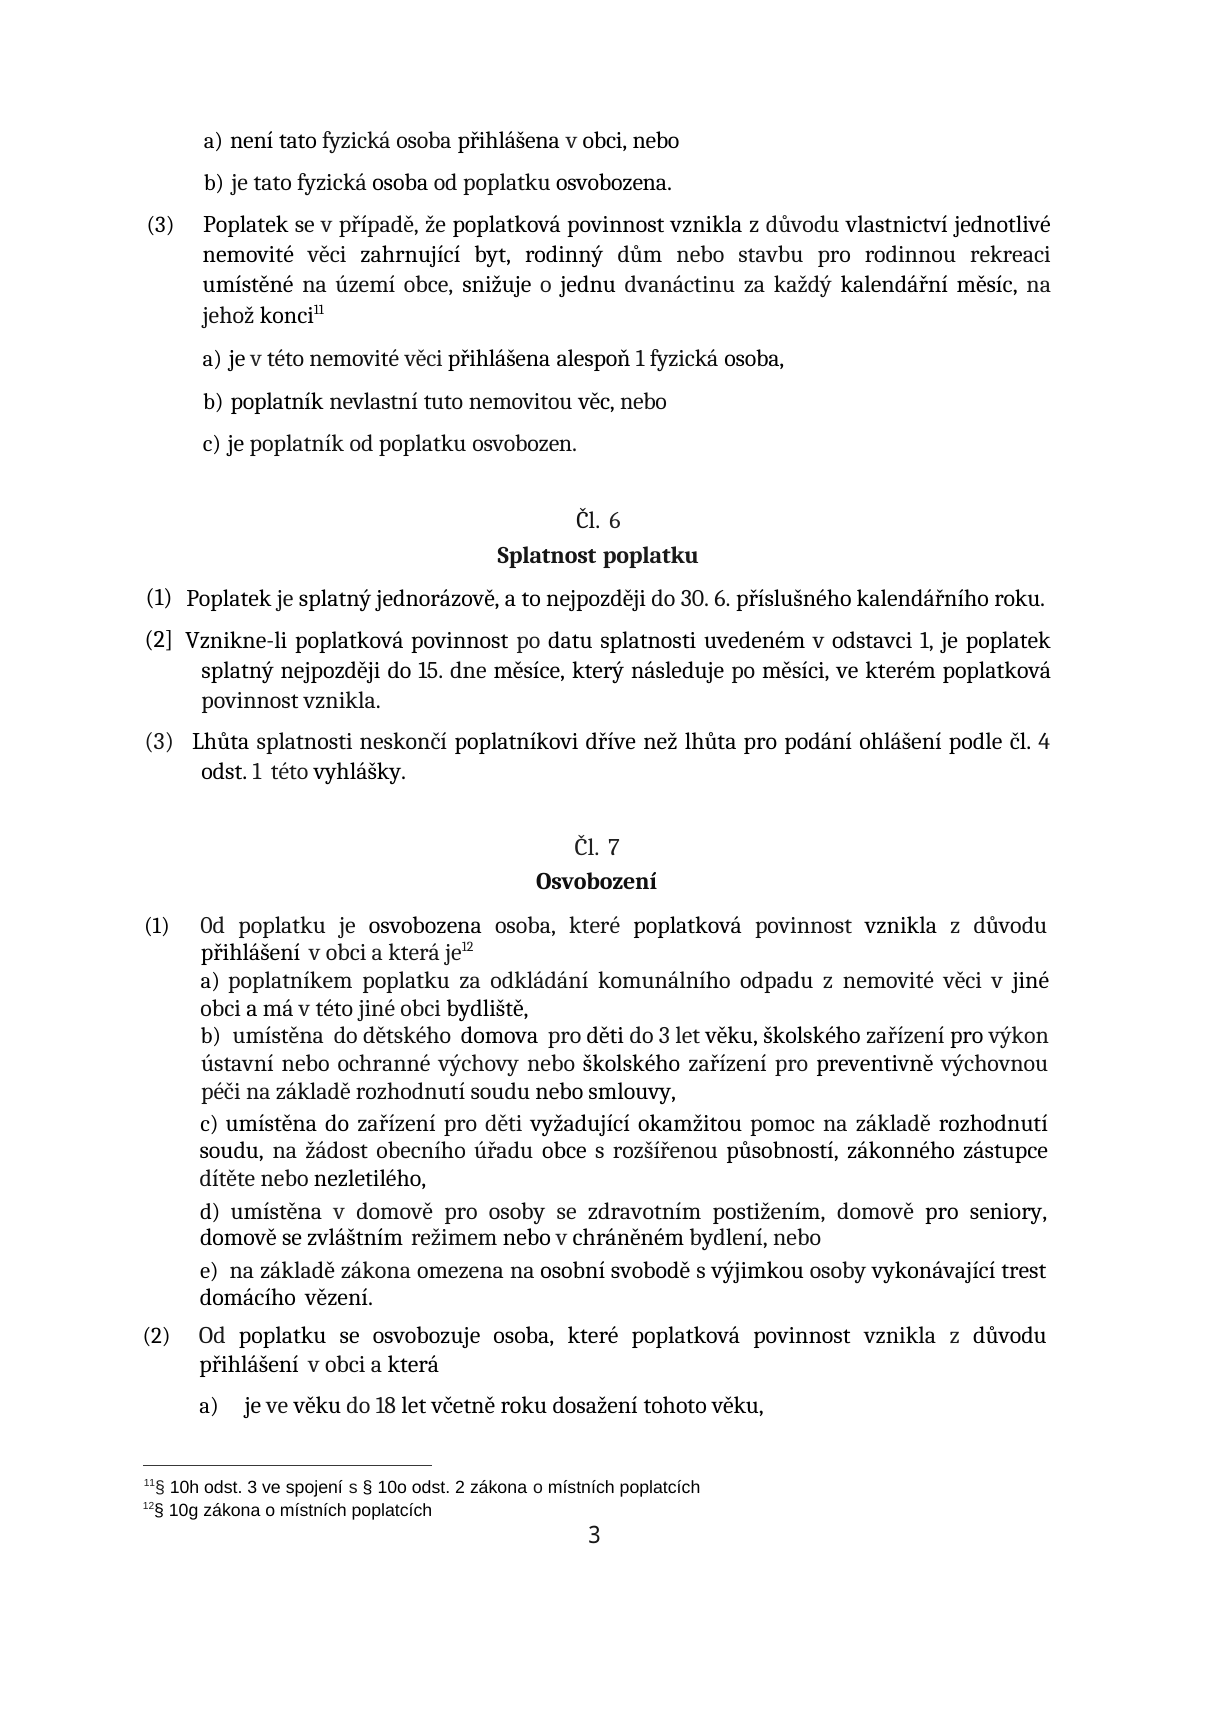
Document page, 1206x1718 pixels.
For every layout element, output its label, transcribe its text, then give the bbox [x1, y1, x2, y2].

list umístěna do zařízení pro děti vyžadující okamžitou pomoc na základě rozhodnutí soudu, na žádost obecního úřadu obce s rozšířenou působností, zákonného zástupce dítěte nebo nezletilého, [199, 1109, 1048, 1192]
list poplatníkem poplatku za odkládání komunálního odpadu z nemovité věci v jiné obci a má v této jiné obci bydliště, [200, 967, 1050, 1022]
list je tato fyzická osoba od poplatku osvobozena. [203, 169, 1072, 196]
list umístěna v domově pro osoby se zdravotním postižením, domově pro seniory, domově se zvláštním režimem nebo v chráněném bydlení, nebo [200, 1197, 1047, 1252]
list umístěna do dětského domova pro děti do 3 let věku, školského zařízení pro výkon ústavní nebo ochranné výchovy nebo školského zařízení pro preventivně výchovnou péči na základě rozhodnutí soudu nebo smlouvy, [200, 1022, 1049, 1105]
text Čl. 6 [155, 507, 1042, 535]
list není tato fyzická osoba přihlášena v obci, nebo [203, 127, 1072, 154]
text 11§ 10h odst. 3 ve spojení s § 10o odst. 2 zákona o místních poplatcích 12§ 10g zákona o místních poplatcích [143, 1477, 709, 1520]
text (1) Poplatek je splatný jednorázově, a to nejpozději do 30. 6. příslušného kalendářního roku. [145, 584, 1049, 612]
list je ve věku do 18 let včetně roku dosažení tohoto věku, [199, 1392, 1072, 1420]
list je poplatník od poplatku osvobozen. [203, 430, 1072, 457]
text 3 [155, 1523, 1034, 1548]
list poplatník nevlastní tuto nemovitou věc, nebo [203, 388, 1072, 415]
subtitle Splatnost poplatku [155, 542, 1041, 569]
list Poplatek se v případě, že poplatková povinnost vznikla z důvodu vlastnictví jednotlivé nemovité věci zahrnující byt, rodinný dům nebo stavbu pro rodinnou rekreaci umístěné na území obce, snižuje o jednu dvanáctinu za každý kalendářní měsíc, na jehož konci11 [146, 211, 1051, 329]
text Čl. 7 [155, 834, 1039, 862]
text (2] Vznikne-li poplatková povinnost po datu splatnosti uvedeném v odstavci 1, je poplatek splatný nejpozději do 15. dne měsíce, který následuje po měsíci, ve kterém poplatková povinnost vznikla. [144, 626, 1051, 714]
list 0d poplatku je osvobozena osoba, které poplatková povinnost vznikla z důvodu přihlášení v obci a která je12 [144, 912, 1048, 967]
text (3) Lhůta splatnosti neskončí poplatníkovi dříve než lhůta pro podání ohlášení podle čl. 4 odst. 1 této vyhlášky. [144, 728, 1050, 785]
list na základě zákona omezena na osobní svobodě s výjimkou osoby vykonávající trest domácího vězení. [199, 1257, 1047, 1312]
subtitle Osvobození [155, 868, 1037, 896]
list je v této nemovité věci přihlášena alespoň 1 fyzická osoba, [202, 345, 1072, 373]
list Od poplatku se osvobozuje osoba, které poplatková povinnost vznikla z důvodu přihlášení v obci a která [142, 1322, 1047, 1379]
